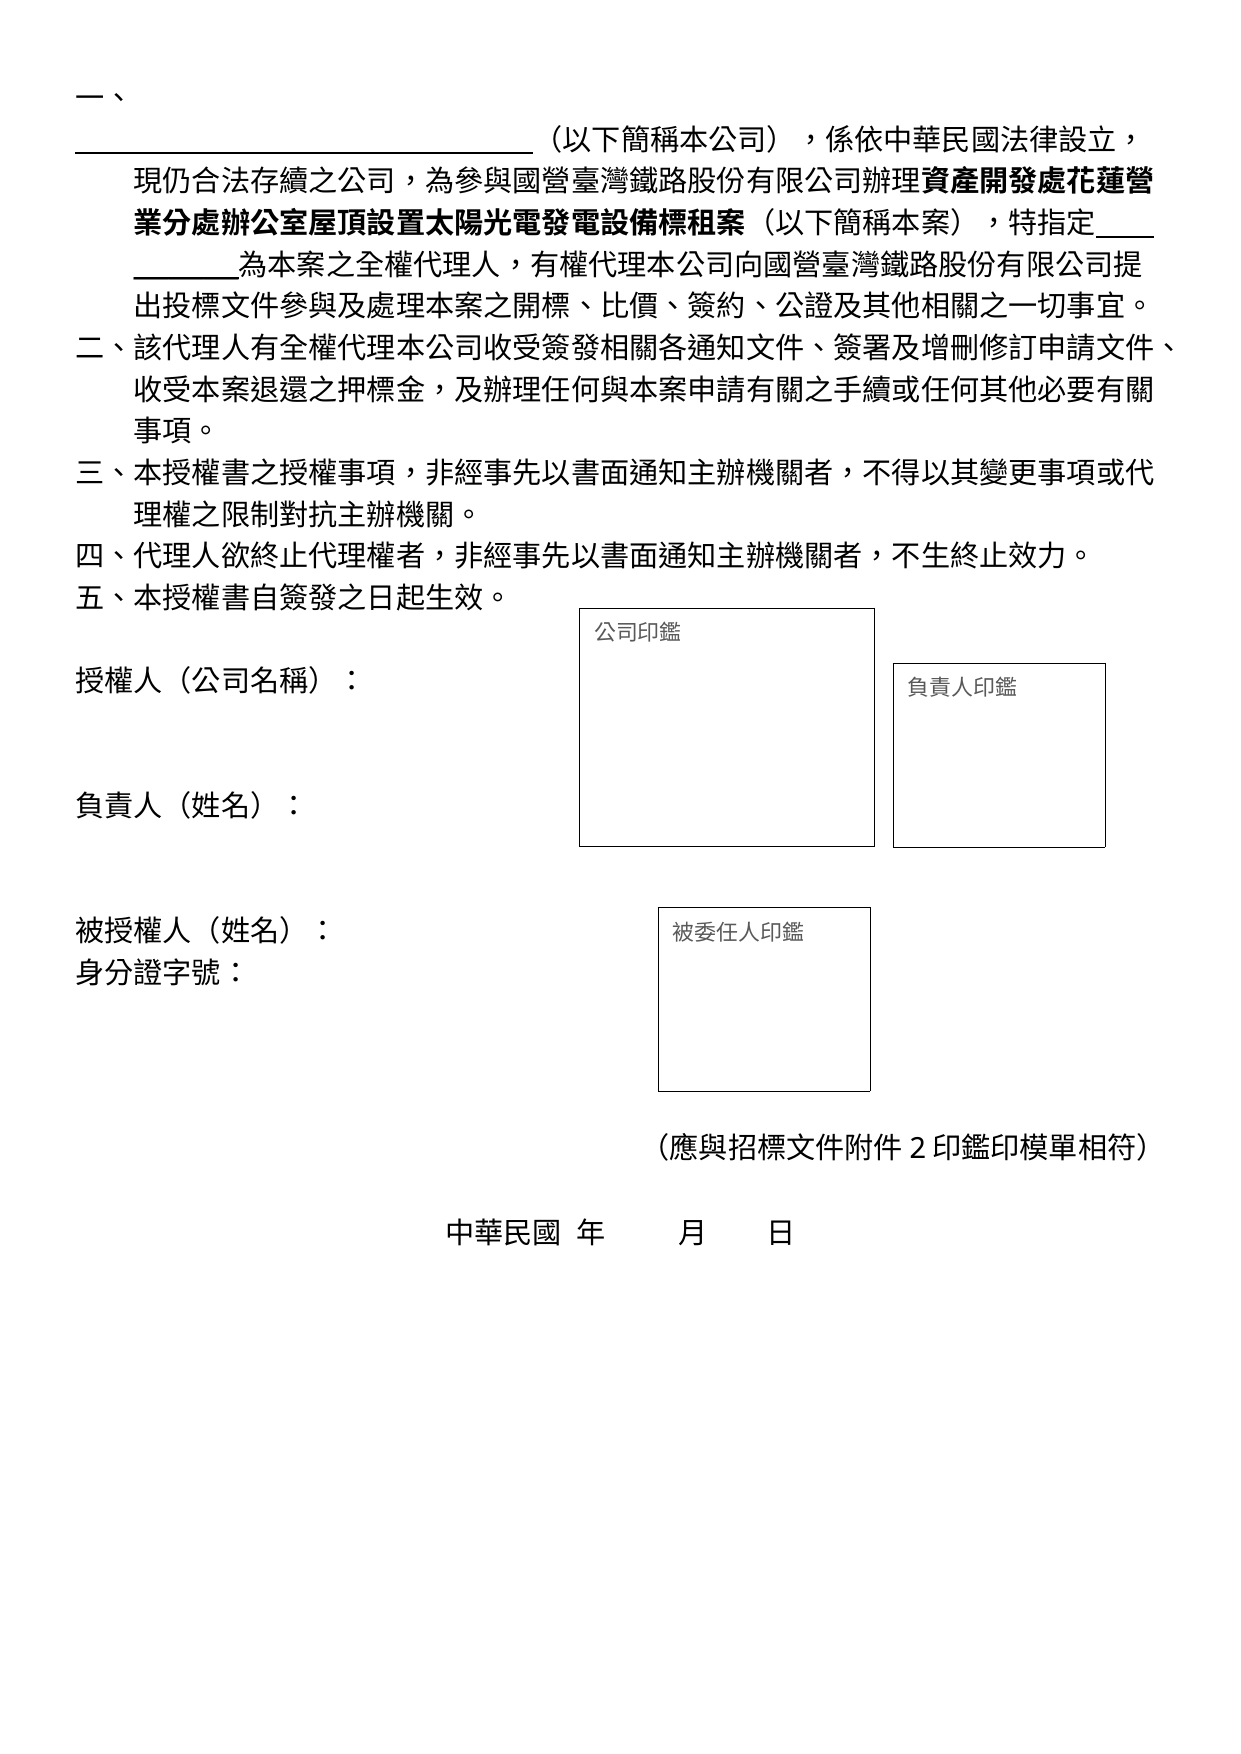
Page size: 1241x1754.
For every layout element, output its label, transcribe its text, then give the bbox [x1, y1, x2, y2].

text 授權人（公司名稱）： [75, 658, 579, 700]
text 被委任人印鑑 [673, 914, 855, 946]
text （以下簡稱本公司），係依中華民國法律設立，現仍合法存續之公司，為參與國營臺灣鐵路股份有限公司辦理資產開發處花蓮營業分處辦公室屋頂設置太陽光電發電設備標租案（以下簡稱本案），特指定 ______為本案之全權代理人，有權代理本公司向國營臺灣鐵路股份有限公司提出投標文件參與及處理本案之開標、比價、簽約、公證及其他相關之一切事宜。 [75, 117, 1165, 325]
text 授權人（公司名稱）： [894, 664, 1105, 847]
text 身分證字號： [75, 950, 658, 992]
text 負責人（姓名）： [75, 783, 579, 825]
text [580, 609, 874, 846]
text [1106, 783, 1165, 825]
text 授權人（公司名稱）： [875, 658, 1165, 700]
text 五、本授權書自簽發之日起生效。 [75, 575, 1165, 617]
text 被授權人（姓名）： [75, 908, 658, 950]
text 公司印鑑 [594, 615, 859, 647]
text 三、本授權書之授權事項，非經事先以書面通知主辦機關者，不得以其變更事項或代理權之限制對抗主辦機關。 [75, 450, 1165, 533]
text [871, 908, 1165, 950]
text （應與招標文件附件2印鑑印模單相符） [75, 1117, 1165, 1169]
text [875, 783, 893, 825]
text 中華民國 年 月 日 [75, 1210, 1165, 1252]
text 二、該代理人有全權代理本公司收受簽發相關各通知文件、簽署及增刪修訂申請文件、收受本案退還之押標金，及辦理任何與本案申請有關之手續或任何其他必要有關事項。 [75, 325, 1165, 450]
text 一、 [75, 75, 1165, 117]
text 四、代理人欲終止代理權者，非經事先以書面通知主辦機關者，不生終止效力。 [75, 533, 1165, 575]
text [871, 950, 1165, 992]
text 負責人印鑑 [908, 670, 1090, 702]
